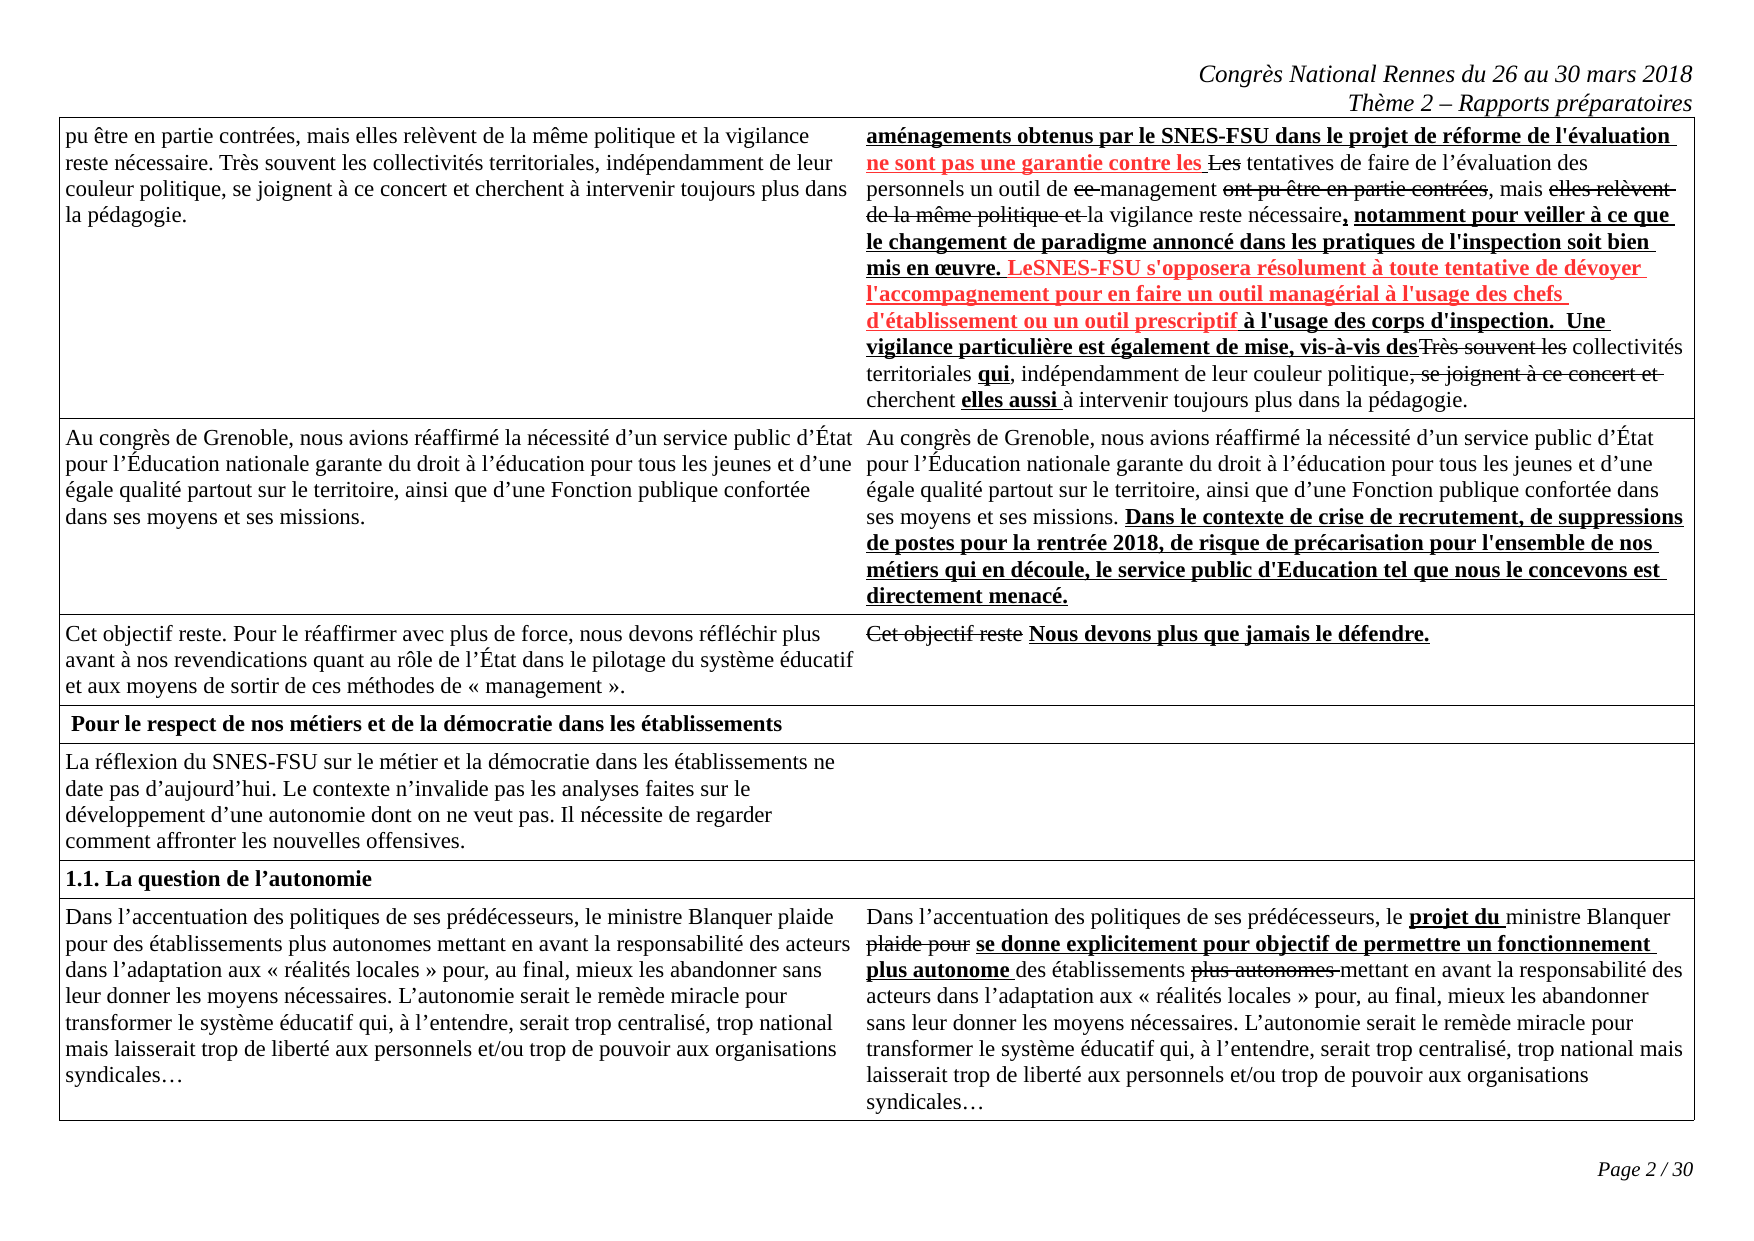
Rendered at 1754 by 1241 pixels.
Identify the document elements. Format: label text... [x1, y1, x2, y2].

table_cell Dans l’accentuation des politiques de ses prédécesseurs, le ministre Blanquer plaide pour des établissements plus autonomes mettant en avant la responsabilité des acteurs dans l’adaptation aux « réalités locales » pour, au final, mieux les abandonner sans leur donner les moyens nécessaires. L’autonomie serait le remède miracle pour transformer le système éducatif qui, à l’entendre, serait trop centralisé, trop national mais laisserait trop de liberté aux personnels et/ou trop de pouvoir aux organisations syndicales… [60, 899, 861, 1120]
table_cell La réflexion du SNES-FSU sur le métier et la démocratie dans les établissements ne date pas d’aujourd’hui. Le contexte n’invalide pas les analyses faites sur le développement d’une autonomie dont on ne veut pas. Il nécessite de regarder comment affronter les nouvelles offensives. [60, 744, 861, 859]
table_cell Dans l’accentuation des politiques de ses prédécesseurs, le projet du ministre Blanquer plaide pour se donne explicitement pour objectif de permettre un fonctionnement plus autonome des établissements plus autonomes mettant en avant la responsabilité des acteurs dans l’adaptation aux « réalités locales » pour, au final, mieux les abandonner sans leur donner les moyens nécessaires. L’autonomie serait le remède miracle pour transformer le système éducatif qui, à l’entendre, serait trop centralisé, trop national mais laisserait trop de liberté aux personnels et/ou trop de pouvoir aux organisations syndicales… [861, 899, 1694, 1120]
table_cell aménagements obtenus par le SNES-FSU dans le projet de réforme de l'évaluation ne sont pas une garantie contre les Les tentatives de faire de l’évaluation des personnels un outil de ce management ont pu être en partie contrées, mais elles relèvent de la même politique et la vigilance reste nécessaire, notamment pour veiller à ce que le changement de paradigme annoncé dans les pratiques de l'inspection soit bien mis en œuvre. LeSNES-FSU s'opposera résolument à toute tentative de dévoyer l'accompagnement pour en faire un outil managérial à l'usage des chefs d'établissement ou un outil prescriptif à l'usage des corps d'inspection. Une vigilance particulière est également de mise, vis-à-vis desTrès souvent les collectivités territoriales qui, indépendamment de leur couleur politique, se joignent à ce concert et cherchent elles aussi à intervenir toujours plus dans la pédagogie. [861, 118, 1694, 418]
table_cell Au congrès de Grenoble, nous avions réaffirmé la nécessité d’un service public d’État pour l’Éducation nationale garante du droit à l’éducation pour tous les jeunes et d’une égale qualité partout sur le territoire, ainsi que d’une Fonction publique confortée dans ses moyens et ses missions. Dans le contexte de crise de recrutement, de suppressions de postes pour la rentrée 2018, de risque de précarisation pour l'ensemble de nos métiers qui en découle, le service public d'Education tel que nous le concevons est directement menacé. [861, 419, 1694, 614]
table_cell pu être en partie contrées, mais elles relèvent de la même politique et la vigilance reste nécessaire. Très souvent les collectivités territoriales, indépendamment de leur couleur politique, se joignent à ce concert et cherchent à intervenir toujours plus dans la pédagogie. [60, 118, 861, 418]
table_cell Pour le respect de nos métiers et de la démocratie dans les établissements [60, 706, 861, 743]
table_cell Au congrès de Grenoble, nous avions réaffirmé la nécessité d’un service public d’État pour l’Éducation nationale garante du droit à l’éducation pour tous les jeunes et d’une égale qualité partout sur le territoire, ainsi que d’une Fonction publique confortée dans ses moyens et ses missions. [60, 419, 861, 614]
table_cell [861, 861, 1694, 897]
table_cell [861, 744, 1694, 859]
table_cell [861, 706, 1694, 743]
table_cell 1.1. La question de l’autonomie [60, 861, 861, 897]
table_cell Cet objectif reste. Pour le réaffirmer avec plus de force, nous devons réfléchir plus avant à nos revendications quant au rôle de l’État dans le pilotage du système éducatif et aux moyens de sortir de ces méthodes de « management ». [60, 615, 861, 705]
table_cell Cet objectif reste Nous devons plus que jamais le défendre. [861, 615, 1694, 705]
